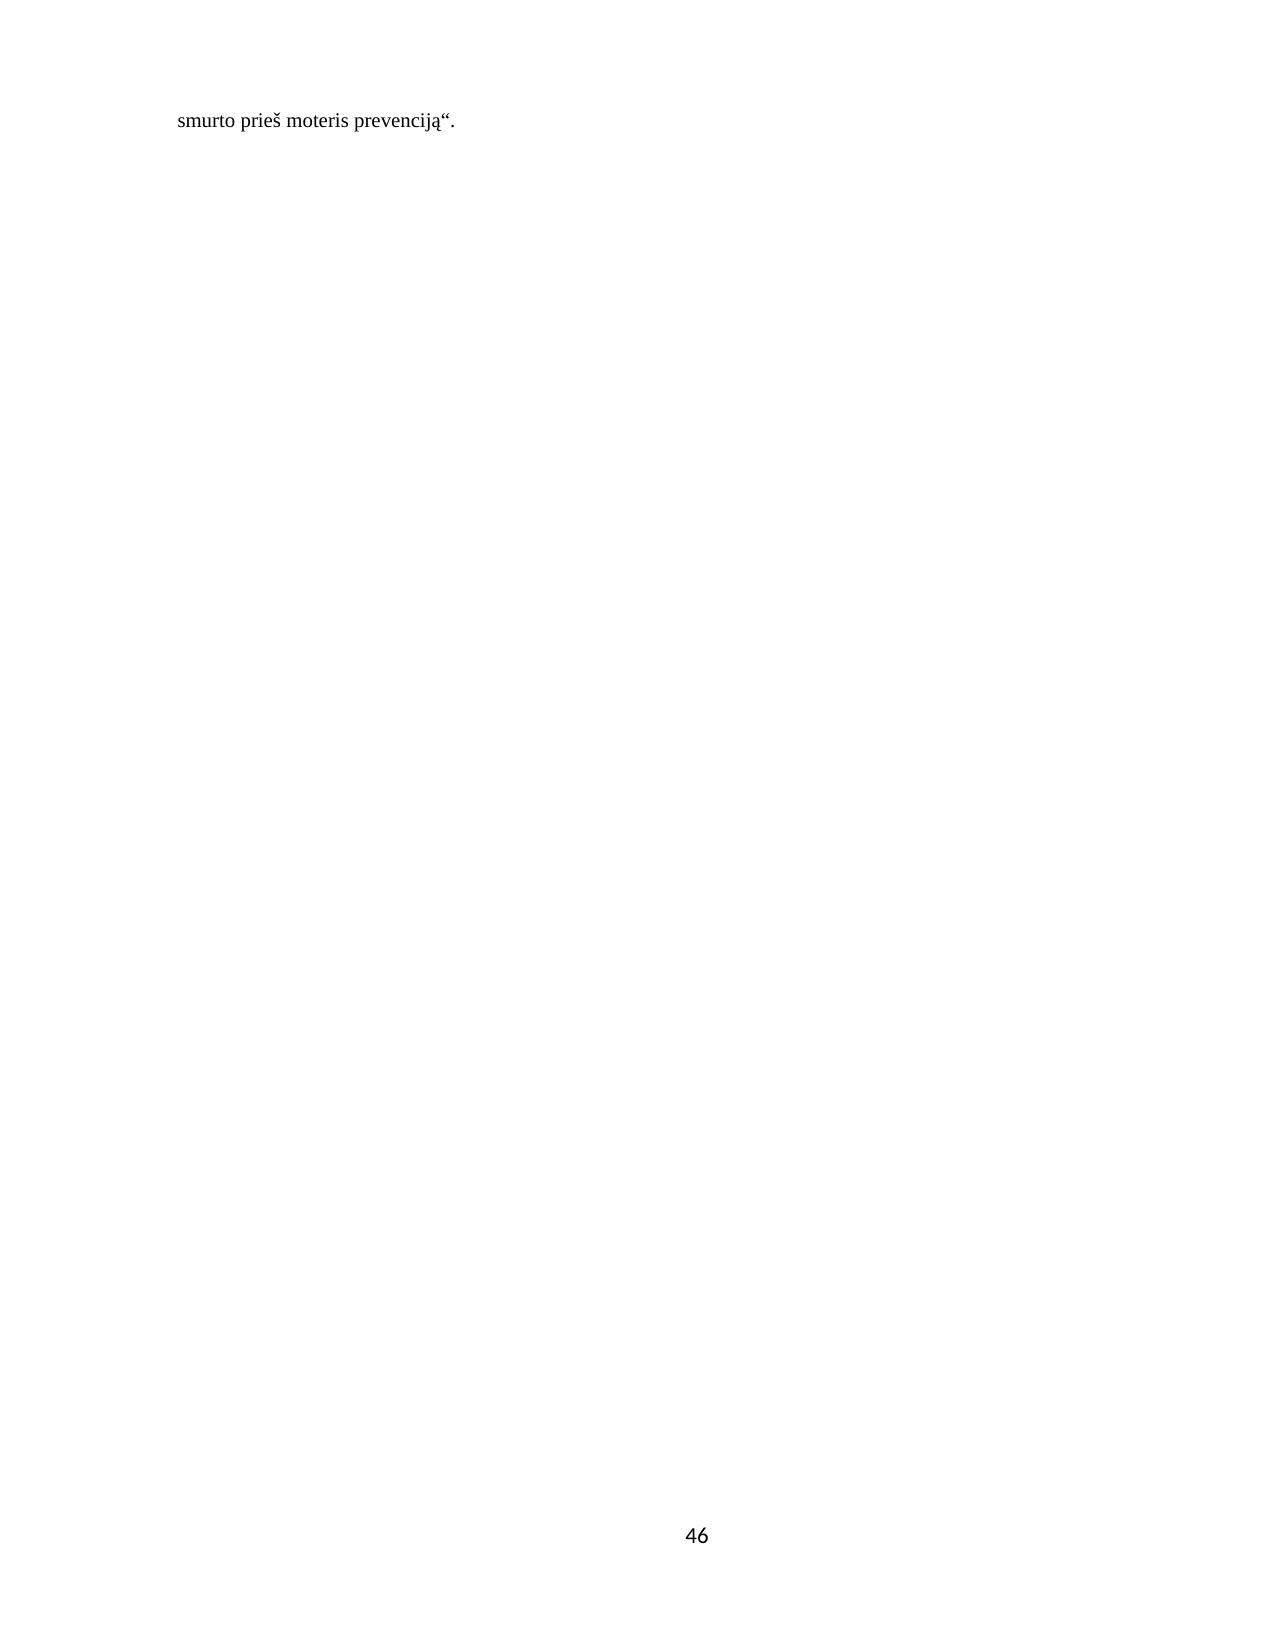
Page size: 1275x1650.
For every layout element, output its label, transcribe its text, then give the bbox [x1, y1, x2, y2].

text smurto prieš moteris prevenciją“. [177, 108, 1173, 132]
